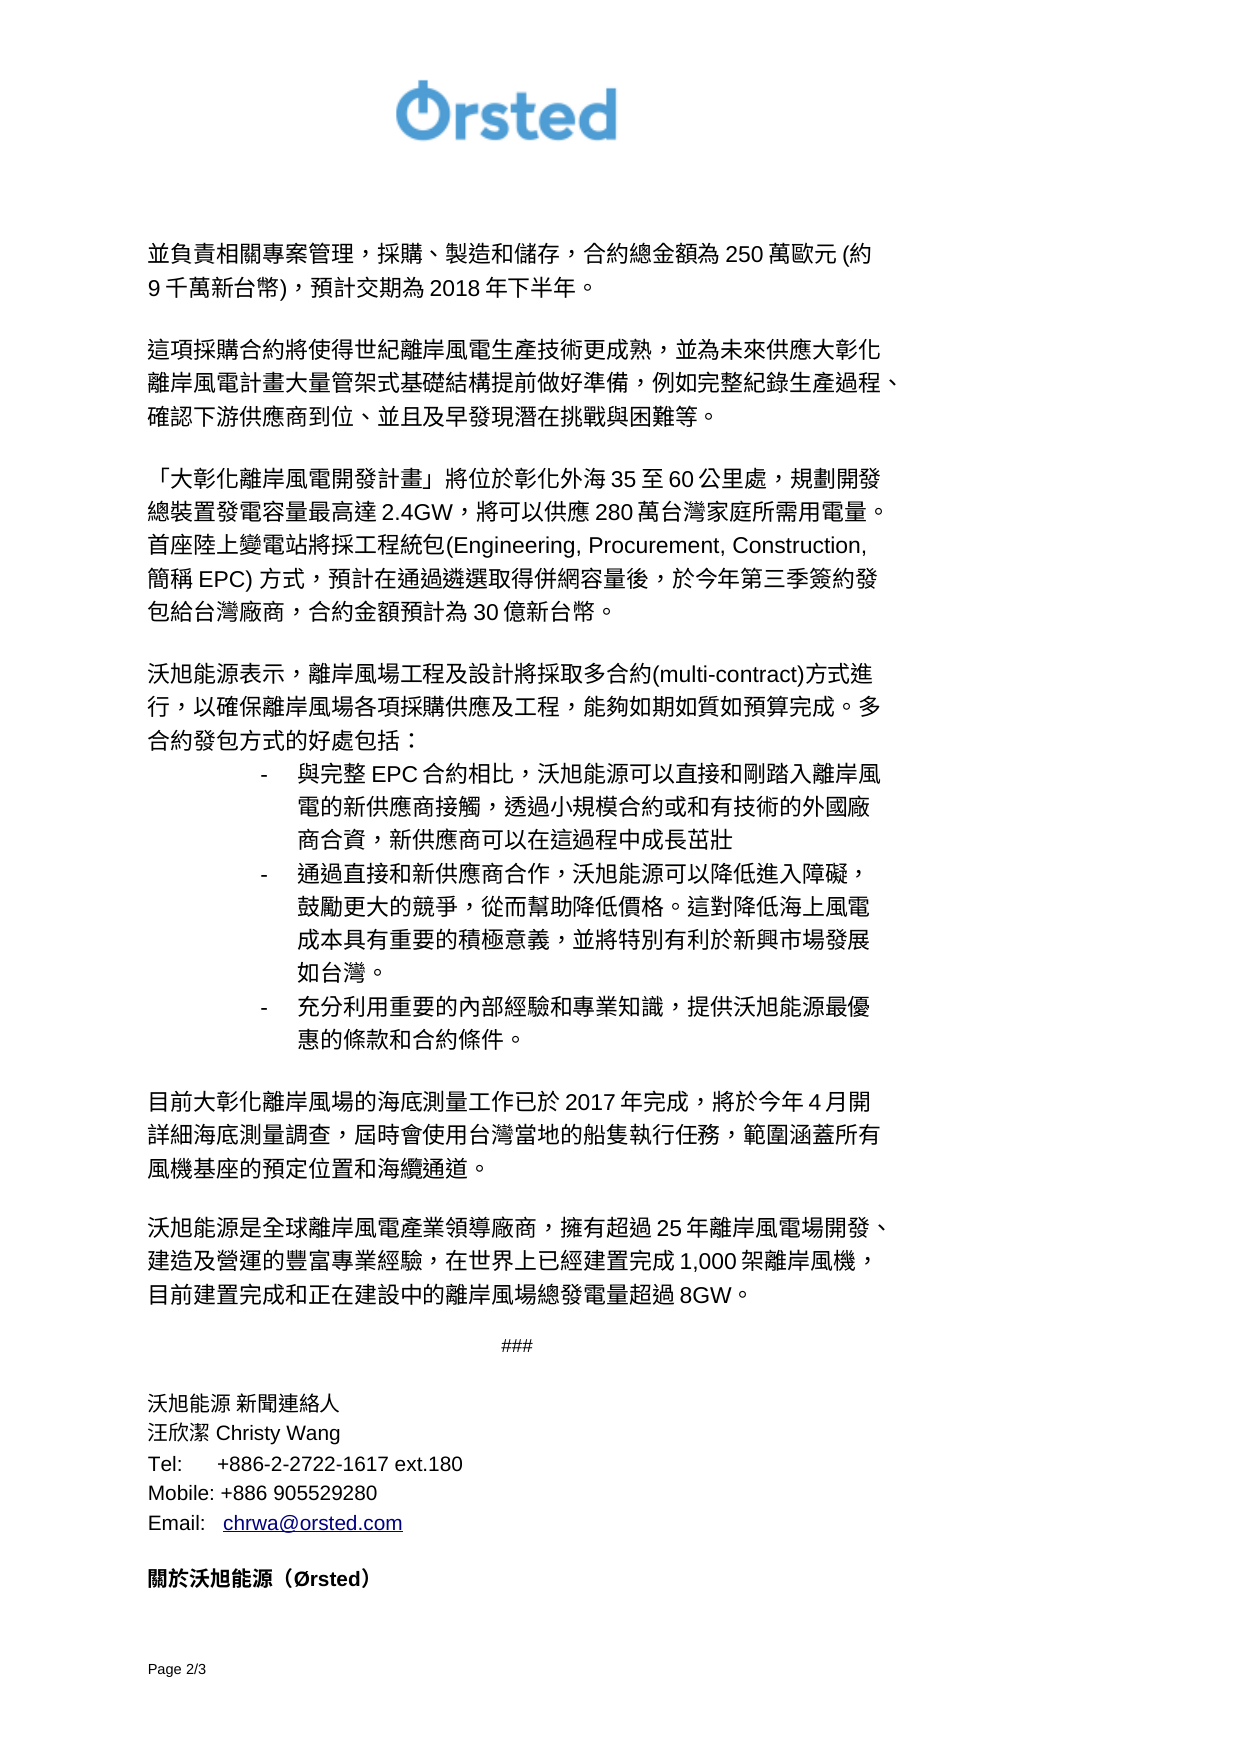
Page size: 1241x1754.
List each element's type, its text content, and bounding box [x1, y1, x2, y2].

list 通過直接和新供應商合作，沃旭能源可以降低進入障礙，鼓勵更大的競爭，從而幫助降低價格。這對降低海上風電成本具有重要的積極意義，並將特別有利於新興市場發展如台灣。 [260, 855, 886, 988]
text Mobile: +886 905529280 [148, 1476, 886, 1505]
list 充分利用重要的內部經驗和專業知識，提供沃旭能源最優惠的條款和合約條件。 [260, 988, 886, 1055]
text 關於沃旭能源（Ørsted） [148, 1563, 886, 1593]
text 這項採購合約將使得世紀離岸風電生產技術更成熟，並為未來供應大彰化離岸風電計畫大量管架式基礎結構提前做好準備，例如完整紀錄生產過程、確認下游供應商到位、並且及早發現潛在挑戰與困難等。 [148, 332, 886, 432]
text Email: chrwa@orsted.com [148, 1505, 886, 1534]
text 汪欣潔 Christy Wang [148, 1418, 886, 1447]
text ### [148, 1334, 886, 1356]
text 沃旭能源是全球離岸風電產業領導廠商，擁有超過25年離岸風電場開發、建造及營運的豐富專業經驗，在世界上已經建置完成1,000架離岸風機，目前建置完成和正在建設中的離岸風場總發電量超過8GW。 [148, 1210, 886, 1310]
text 沃旭能源表示，離岸風場工程及設計將採取多合約(multi-contract)方式進行，以確保離岸風場各項採購供應及工程，能夠如期如質如預算完成。多合約發包方式的好處包括： [148, 656, 886, 756]
text 沃旭能源 新聞連絡人 [148, 1388, 886, 1418]
text 今日簽署的合約目的是讓世紀離岸風電準備「大彰化離岸風電計畫」投標的暖身。世紀離岸風電將為沃旭能源生產一組管架式基礎結構轉接段原型，並負責相關專案管理，採購、製造和儲存，合約總金額為250萬歐元 (約9千萬新台幣)，預計交期為2018年下半年。 [148, 236, 886, 303]
text 「大彰化離岸風電開發計畫」將位於彰化外海35至60公里處，規劃開發總裝置發電容量最高達2.4GW，將可以供應280萬台灣家庭所需用電量。首座陸上變電站將採工程統包(Engineering, Procurement, Construction, 簡稱EPC) 方式，預計在通過遴選取得併網容量後，於今年第三季簽約發包給台灣廠商，合約金額預計為30億新台幣。 [148, 461, 886, 627]
text 目前大彰化離岸風場的海底測量工作已於2017年完成，將於今年4月開詳細海底測量調查，屆時會使用台灣當地的船隻執行任務，範圍涵蓋所有風機基座的預定位置和海纜通道。 [148, 1084, 886, 1184]
list 與完整EPC合約相比，沃旭能源可以直接和剛踏入離岸風電的新供應商接觸，透過小規模合約或和有技術的外國廠商合資，新供應商可以在這過程中成長茁壯 [260, 756, 886, 855]
text Tel: +886-2-2722-1617 ext.180 [148, 1447, 886, 1476]
